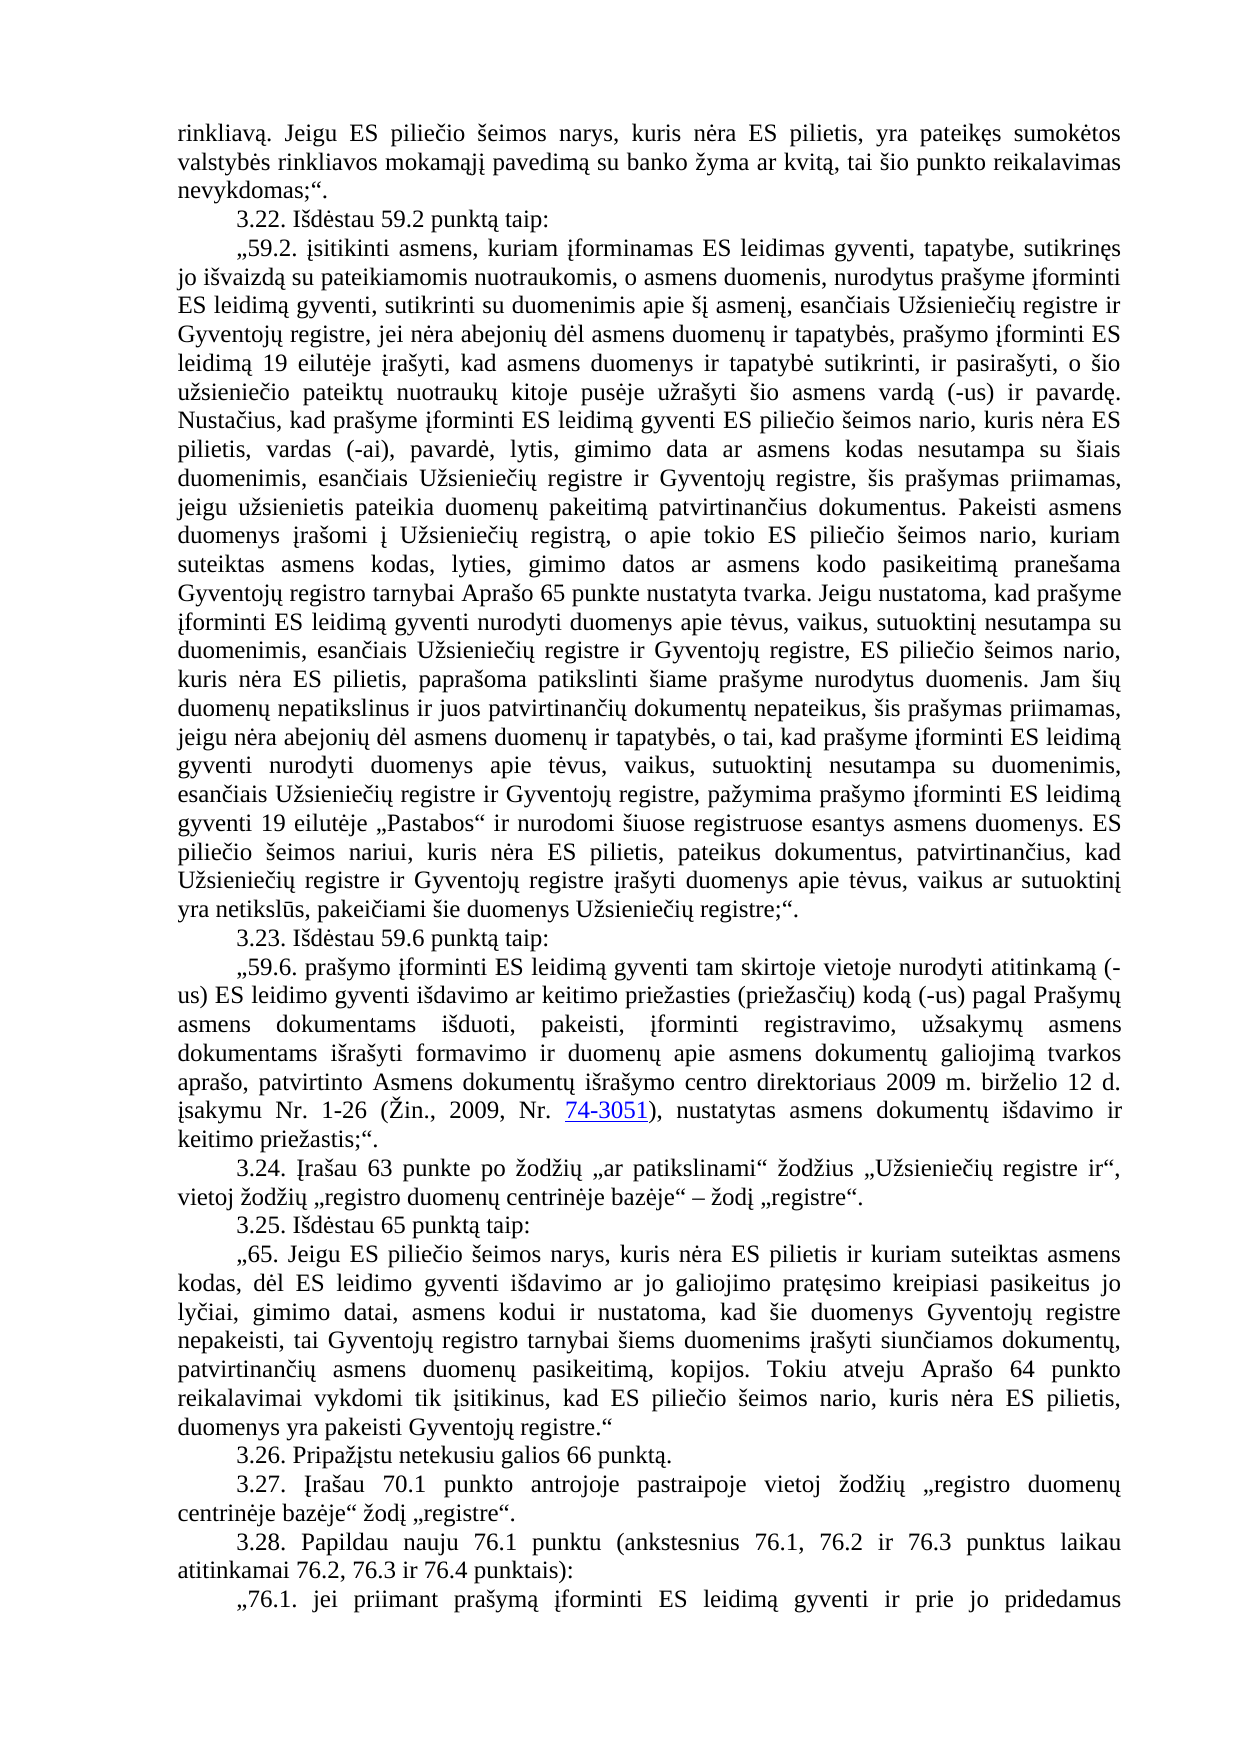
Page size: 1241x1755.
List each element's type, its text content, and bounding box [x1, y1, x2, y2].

text 3.26. Pripažįstu netekusiu galios 66 punktą. [177, 1441, 1122, 1469]
text 3.27. Įrašau 70.1 punkto antrojoje pastraipoje vietoj žodžių „registro duomenų centrinėje bazėje“ žodį „registre“. [177, 1469, 1122, 1527]
text 3.22. Išdėstau 59.2 punktą taip: [177, 204, 1122, 233]
text „59.2. įsitikinti asmens, kuriam įforminamas ES leidimas gyventi, tapatybe, sutikrinęs jo išvaizdą su pateikiamomis nuotraukomis, o asmens duomenis, nurodytus prašyme įforminti ES leidimą gyventi, sutikrinti su duomenimis apie šį asmenį, esančiais Užsieniečių registre ir Gyventojų registre, jei nėra abejonių dėl asmens duomenų ir tapatybės, prašymo įforminti ES leidimą 19 eilutėje įrašyti, kad asmens duomenys ir tapatybė sutikrinti, ir pasirašyti, o šio užsieniečio pateiktų nuotraukų kitoje pusėje užrašyti šio asmens vardą (-us) ir pavardę. Nustačius, kad prašyme įforminti ES leidimą gyventi ES piliečio šeimos nario, kuris nėra ES pilietis, vardas (-ai), pavardė, lytis, gimimo data ar asmens kodas nesutampa su šiais duomenimis, esančiais Užsieniečių registre ir Gyventojų registre, šis prašymas priimamas, jeigu užsienietis pateikia duomenų pakeitimą patvirtinančius dokumentus. Pakeisti asmens duomenys įrašomi į Užsieniečių registrą, o apie tokio ES piliečio šeimos nario, kuriam suteiktas asmens kodas, lyties, gimimo datos ar asmens kodo pasikeitimą pranešama Gyventojų registro tarnybai Aprašo 65 punkte nustatyta tvarka. Jeigu nustatoma, kad prašyme įforminti ES leidimą gyventi nurodyti duomenys apie tėvus, vaikus, sutuoktinį nesutampa su duomenimis, esančiais Užsieniečių registre ir Gyventojų registre, ES piliečio šeimos nario, kuris nėra ES pilietis, paprašoma patikslinti šiame prašyme nurodytus duomenis. Jam šių duomenų nepatikslinus ir juos patvirtinančių dokumentų nepateikus, šis prašymas priimamas, jeigu nėra abejonių dėl asmens duomenų ir tapatybės, o tai, kad prašyme įforminti ES leidimą gyventi nurodyti duomenys apie tėvus, vaikus, sutuoktinį nesutampa su duomenimis, esančiais Užsieniečių registre ir Gyventojų registre, pažymima prašymo įforminti ES leidimą gyventi 19 eilutėje „Pastabos“ ir nurodomi šiuose registruose esantys asmens duomenys. ES piliečio šeimos nariui, kuris nėra ES pilietis, pateikus dokumentus, patvirtinančius, kad Užsieniečių registre ir Gyventojų registre įrašyti duomenys apie tėvus, vaikus ar sutuoktinį yra netikslūs, pakeičiami šie duomenys Užsieniečių registre;“. [177, 233, 1122, 923]
text 3.28. Papildau nauju 76.1 punktu (ankstesnius 76.1, 76.2 ir 76.3 punktus laikau atitinkamai 76.2, 76.3 ir 76.4 punktais): [177, 1527, 1122, 1584]
text „65. Jeigu ES piliečio šeimos narys, kuris nėra ES pilietis ir kuriam suteiktas asmens kodas, dėl ES leidimo gyventi išdavimo ar jo galiojimo pratęsimo kreipiasi pasikeitus jo lyčiai, gimimo datai, asmens kodui ir nustatoma, kad šie duomenys Gyventojų registre nepakeisti, tai Gyventojų registro tarnybai šiems duomenims įrašyti siunčiamos dokumentų, patvirtinančių asmens duomenų pasikeitimą, kopijos. Tokiu atveju Aprašo 64 punkto reikalavimai vykdomi tik įsitikinus, kad ES piliečio šeimos nario, kuris nėra ES pilietis, duomenys yra pakeisti Gyventojų registre.“ [177, 1239, 1122, 1441]
text 3.23. Išdėstau 59.6 punktą taip: [177, 923, 1122, 952]
text „76.1. jei priimant prašymą įforminti ES leidimą gyventi ir prie jo pridedamus [177, 1584, 1122, 1613]
text 3.24. Įrašau 63 punkte po žodžių „ar patikslinami“ žodžius „Užsieniečių registre ir“, vietoj žodžių „registro duomenų centrinėje bazėje“ – žodį „registre“. [177, 1153, 1122, 1211]
text 3.25. Išdėstau 65 punktą taip: [177, 1211, 1122, 1239]
text „59.6. prašymo įforminti ES leidimą gyventi tam skirtoje vietoje nurodyti atitinkamą (-us) ES leidimo gyventi išdavimo ar keitimo priežasties (priežasčių) kodą (-us) pagal Prašymų asmens dokumentams išduoti, pakeisti, įforminti registravimo, užsakymų asmens dokumentams išrašyti formavimo ir duomenų apie asmens dokumentų galiojimą tvarkos aprašo, patvirtinto Asmens dokumentų išrašymo centro direktoriaus 2009 m. birželio 12 d. įsakymu Nr. 1-26 (Žin., 2009, Nr. 74-3051), nustatytas asmens dokumentų išdavimo ir keitimo priežastis;“. [177, 952, 1122, 1153]
text rinkliavą. Jeigu ES piliečio šeimos narys, kuris nėra ES pilietis, yra pateikęs sumokėtos valstybės rinkliavos mokamąjį pavedimą su banko žyma ar kvitą, tai šio punkto reikalavimas nevykdomas;“. [177, 118, 1122, 204]
